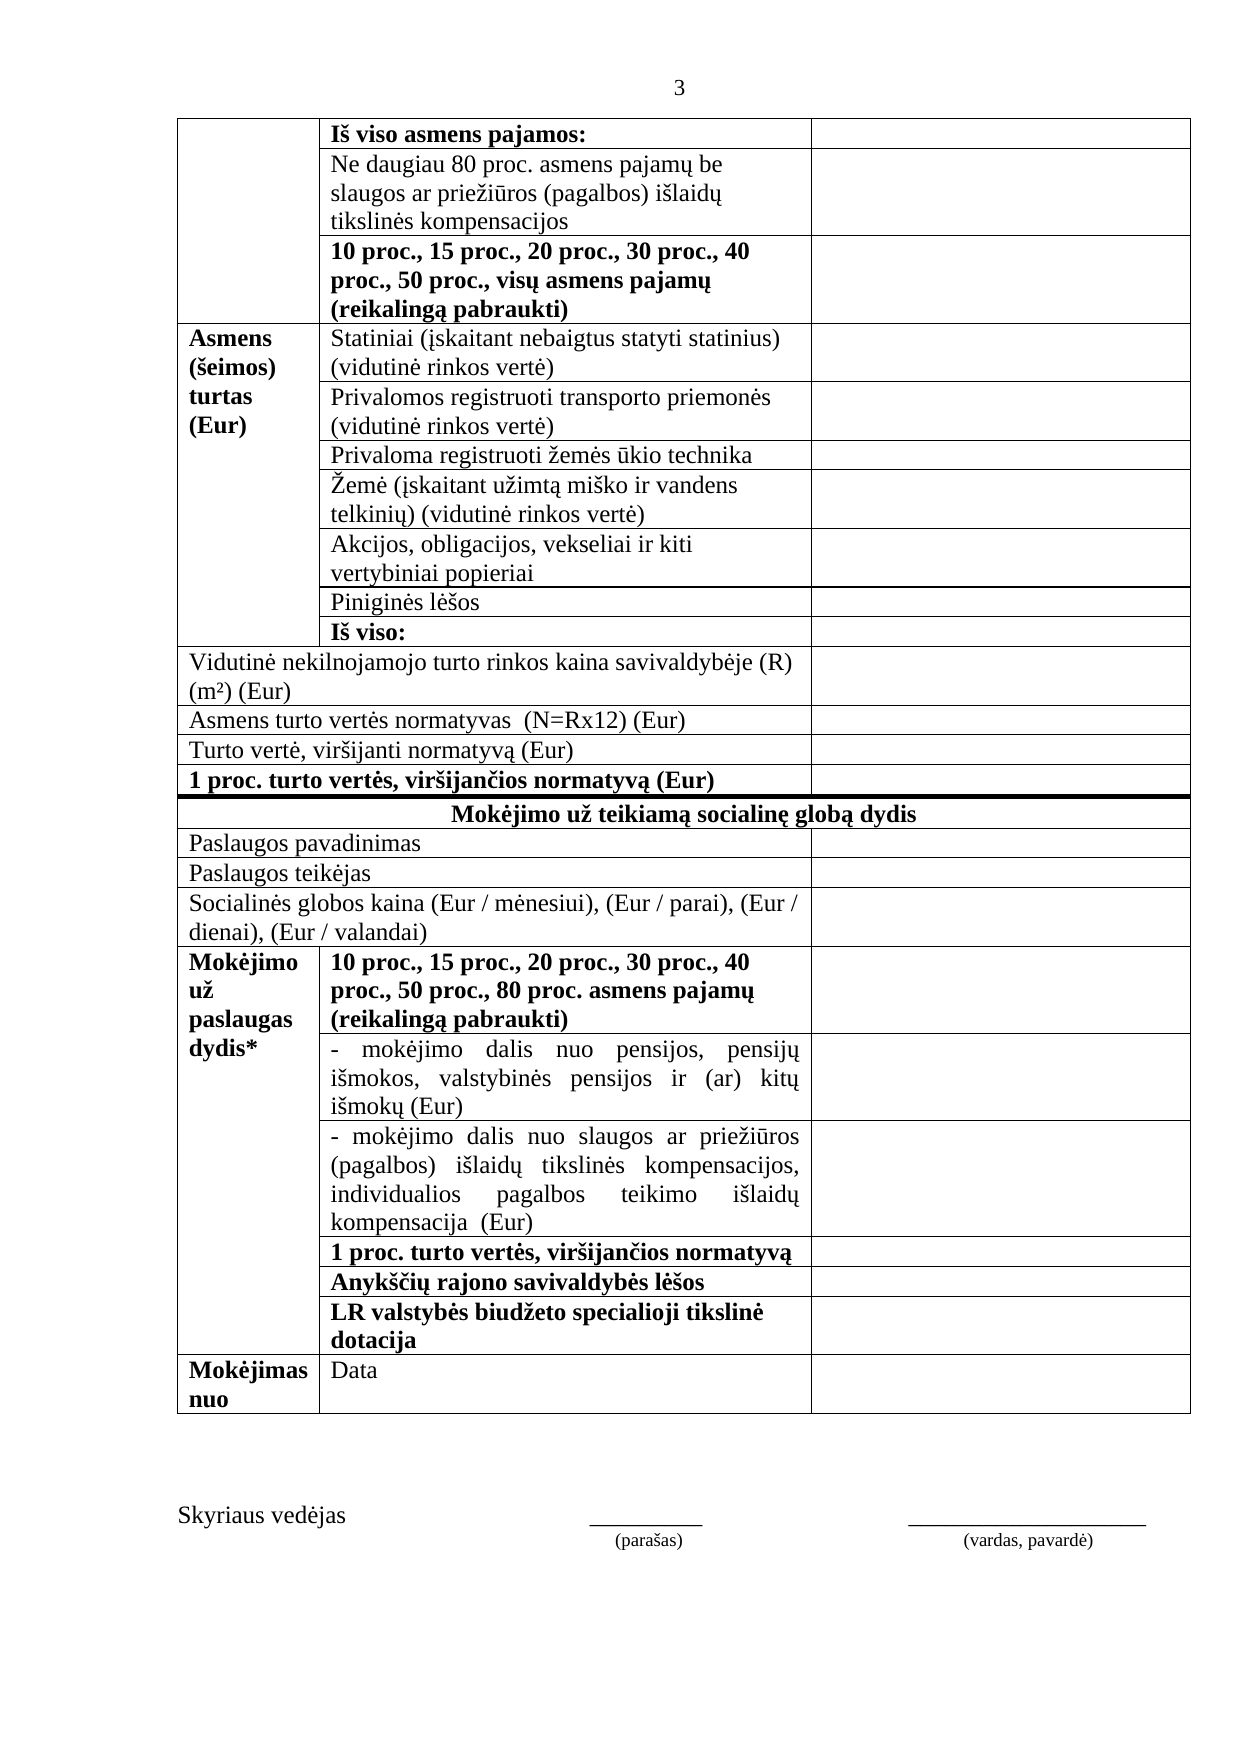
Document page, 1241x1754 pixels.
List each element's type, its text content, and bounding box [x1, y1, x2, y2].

table_cell [812, 647, 1190, 704]
table_cell [812, 706, 1190, 734]
table_cell [812, 149, 1190, 235]
table_cell Žemė (įskaitant užimtą miško ir vandens telkinių) (vidutinė rinkos vertė) [320, 470, 811, 528]
table_cell [812, 470, 1190, 528]
table_cell [812, 441, 1190, 469]
table_cell - mokėjimo dalis nuo pensijos, pensijų išmokos, valstybinės pensijos ir (ar) kitų išmokų (Eur) [320, 1034, 811, 1120]
table_cell 1 proc. turto vertės, viršijančios normatyvą (Eur) [178, 765, 811, 794]
table_cell [812, 588, 1190, 616]
table_cell Anykščių rajono savivaldybės lėšos [320, 1267, 811, 1296]
table_cell [812, 119, 1190, 148]
table_cell [812, 735, 1190, 764]
table_cell Mokėjimo už paslaugas dydis* [178, 947, 319, 1354]
table_cell Vidutinė nekilnojamojo turto rinkos kaina savivaldybėje (R) (m²) (Eur) [178, 647, 811, 704]
table_cell [812, 947, 1190, 1033]
table_cell [812, 765, 1190, 794]
table_cell - mokėjimo dalis nuo slaugos ar priežiūros (pagalbos) išlaidų tikslinės kompensacijos, individualios pagalbos teikimo išlaidų kompensacija (Eur) [320, 1121, 811, 1236]
table_cell [812, 1034, 1190, 1120]
table_cell [812, 1355, 1190, 1413]
table_cell Iš viso asmens pajamos: [320, 119, 811, 148]
table_cell [812, 236, 1190, 322]
table_cell Paslaugos pavadinimas [178, 829, 811, 857]
table_cell Data [320, 1355, 811, 1413]
table_cell 10 proc., 15 proc., 20 proc., 30 proc., 40 proc., 50 proc., visų asmens pajamų (reikalingą pabraukti) [320, 236, 811, 322]
table_cell Mokėjimas nuo [178, 1355, 319, 1413]
table_cell [812, 1297, 1190, 1354]
table_cell [812, 888, 1190, 946]
table_cell Socialinės globos kaina (Eur / mėnesiui), (Eur / parai), (Eur / dienai), (Eur / valandai) [178, 888, 811, 946]
table_cell Mokėjimo už teikiamą socialinę globą dydis [178, 799, 1190, 827]
table_cell LR valstybės biudžeto specialioji tikslinė dotacija [320, 1297, 811, 1354]
table_cell Paslaugos teikėjas [178, 858, 811, 887]
table_cell [812, 829, 1190, 857]
table_cell 1 proc. turto vertės, viršijančios normatyvą [320, 1237, 811, 1266]
table_cell Asmens (šeimos) turtas (Eur) [178, 324, 319, 646]
text Skyriaus vedėjas _________ ___________________ [177, 1500, 1181, 1529]
table_cell Privalomos registruoti transporto priemonės (vidutinė rinkos vertė) [320, 382, 811, 439]
table_cell [812, 529, 1190, 586]
table_cell Piniginės lėšos [320, 588, 811, 616]
table_cell [812, 324, 1190, 381]
table_cell Iš viso: [320, 617, 811, 646]
table_cell [812, 858, 1190, 887]
table_cell [178, 119, 319, 322]
table_cell Statiniai (įskaitant nebaigtus statyti statinius) (vidutinė rinkos vertė) [320, 324, 811, 381]
table_cell Ne daugiau 80 proc. asmens pajamų be slaugos ar priežiūros (pagalbos) išlaidų tikslinės kompensacijos [320, 149, 811, 235]
table_cell Akcijos, obligacijos, vekseliai ir kiti vertybiniai popieriai [320, 529, 811, 586]
text (parašas) (vardas, pavardė) [177, 1529, 1181, 1550]
table_cell [812, 1237, 1190, 1266]
table_cell [812, 382, 1190, 439]
table_cell [812, 617, 1190, 646]
table_cell Asmens turto vertės normatyvas (N=Rx12) (Eur) [178, 706, 811, 734]
table_cell 10 proc., 15 proc., 20 proc., 30 proc., 40 proc., 50 proc., 80 proc. asmens pajamų (reikalingą pabraukti) [320, 947, 811, 1033]
table_cell [812, 1267, 1190, 1296]
table_cell Turto vertė, viršijanti normatyvą (Eur) [178, 735, 811, 764]
table_cell Privaloma registruoti žemės ūkio technika [320, 441, 811, 469]
table_cell [812, 1121, 1190, 1236]
